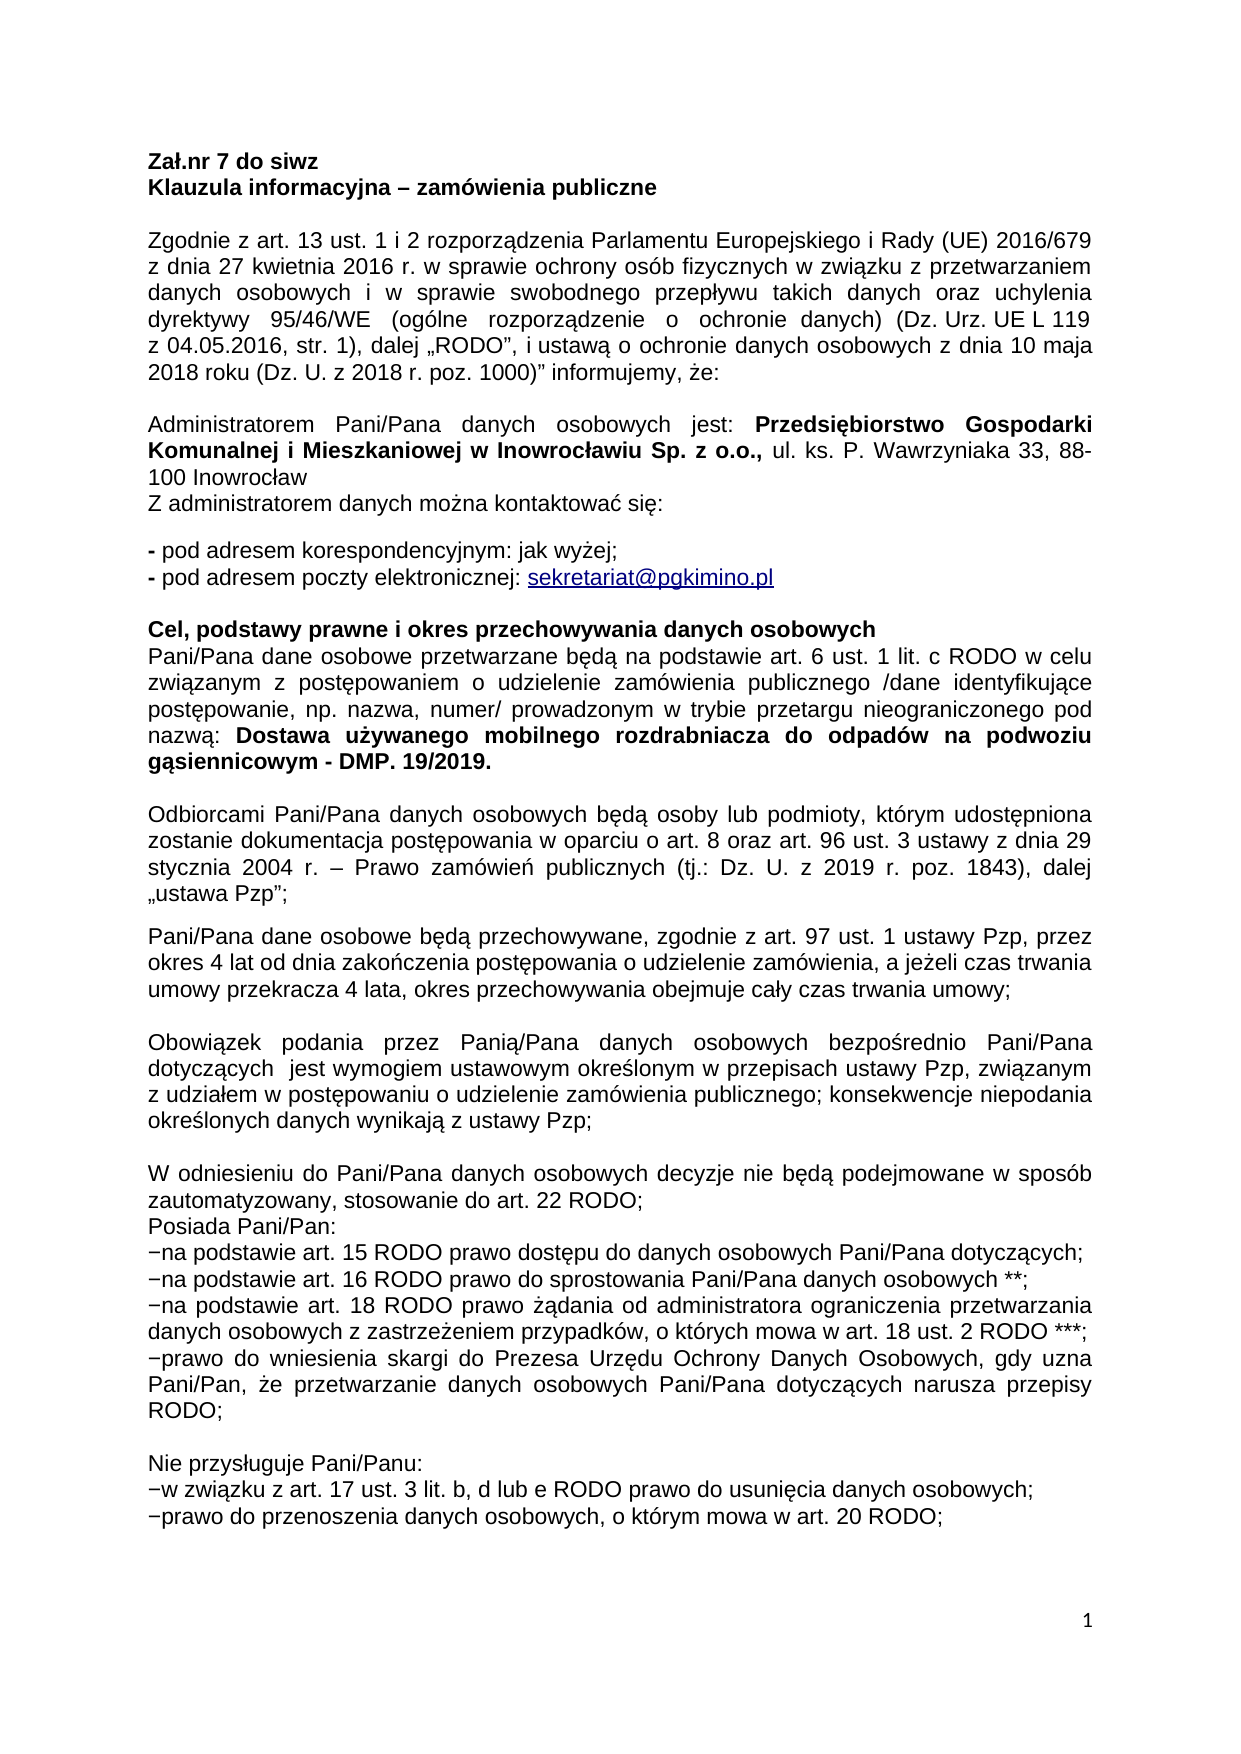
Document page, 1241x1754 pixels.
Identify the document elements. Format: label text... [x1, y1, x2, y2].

text −na podstawie art. 16 RODO prawo do sprostowania Pani/Pana danych osobowych **; [148, 1266, 1093, 1292]
list Zgodnie z art. 13 ust. 1 i 2 rozporządzenia Parlamentu Europejskiego i Rady (UE) 2016/679 z dnia 27 kwietnia 2016 r. w sprawie ochrony osób fizycznych w związku z przetwarzaniem danych osobowych i w sprawie swobodnego przepływu takich danych oraz uchylenia dyrektywy 95/46/WE (ogólne rozporządzenie o ochronie danych) (Dz. Urz. UE L 119 z 04.05.2016, str. 1), dalej „RODO”, i ustawą o ochronie danych osobowych z dnia 10 maja 2018 roku (Dz. U. z 2018 r. poz. 1000)” informujemy, że: [148, 227, 1093, 385]
text −w związku z art. 17 ust. 3 lit. b, d lub e RODO prawo do usunięcia danych osobowych; [148, 1476, 1093, 1503]
text - pod adresem korespondencyjnym: jak wyżej; [148, 537, 1093, 564]
text Administratorem Pani/Pana danych osobowych jest: Przedsiębiorstwo Gospodarki Komunalnej i Mieszkaniowej w Inowrocławiu Sp. z o.o., ul. ks. P. Wawrzyniaka 33, 88-100 Inowrocław [148, 411, 1093, 490]
text −prawo do przenoszenia danych osobowych, o którym mowa w art. 20 RODO; [148, 1503, 1093, 1529]
text −na podstawie art. 18 RODO prawo żądania od administratora ograniczenia przetwarzania danych osobowych z zastrzeżeniem przypadków, o których mowa w art. 18 ust. 2 RODO ***; [148, 1292, 1093, 1345]
text Z administratorem danych można kontaktować się: [148, 490, 1036, 517]
text Posiada Pani/Pan: [148, 1213, 1093, 1239]
text - pod adresem poczty elektronicznej: sekretariat@pgkimino.pl [148, 564, 1093, 590]
text Pani/Pana dane osobowe będą przechowywane, zgodnie z art. 97 ust. 1 ustawy Pzp, przez okres 4 lat od dnia zakończenia postępowania o udzielenie zamówienia, a jeżeli czas trwania umowy przekracza 4 lata, okres przechowywania obejmuje cały czas trwania umowy; [148, 923, 1093, 1002]
text W odniesieniu do Pani/Pana danych osobowych decyzje nie będą podejmowane w sposób zautomatyzowany, stosowanie do art. 22 RODO; [148, 1160, 1093, 1213]
text Cel, podstawy prawne i okres przechowywania danych osobowych [148, 616, 1093, 643]
text Odbiorcami Pani/Pana danych osobowych będą osoby lub podmioty, którym udostępniona zostanie dokumentacja postępowania w oparciu o art. 8 oraz art. 96 ust. 3 ustawy z dnia 29 stycznia 2004 r. – Prawo zamówień publicznych (tj.: Dz. U. z 2019 r. poz. 1843), dalej „ustawa Pzp”; [148, 801, 1093, 906]
text Klauzula informacyjna – zamówienia publiczne [148, 174, 1093, 200]
text −prawo do wniesienia skargi do Prezesa Urzędu Ochrony Danych Osobowych, gdy uzna Pani/Pan, że przetwarzanie danych osobowych Pani/Pana dotyczących narusza przepisy RODO; [148, 1345, 1093, 1424]
text −na podstawie art. 15 RODO prawo dostępu do danych osobowych Pani/Pana dotyczących; [148, 1239, 1093, 1266]
text Zał.nr 7 do siwz [148, 148, 1093, 174]
text Pani/Pana dane osobowe przetwarzane będą na podstawie art. 6 ust. 1 lit. c RODO w celu związanym z postępowaniem o udzielenie zamówienia publicznego /dane identyfikujące postępowanie, np. nazwa, numer/ prowadzonym w trybie przetargu nieograniczonego pod nazwą: Dostawa używanego mobilnego rozdrabniacza do odpadów na podwoziu gąsiennicowym - DMP. 19/2019. [148, 643, 1093, 774]
text Obowiązek podania przez Panią/Pana danych osobowych bezpośrednio Pani/Pana dotyczących jest wymogiem ustawowym określonym w przepisach ustawy Pzp, związanym z udziałem w postępowaniu o udzielenie zamówienia publicznego; konsekwencje niepodania określonych danych wynikają z ustawy Pzp; [148, 1028, 1093, 1134]
text Nie przysługuje Pani/Panu: [148, 1450, 1093, 1476]
